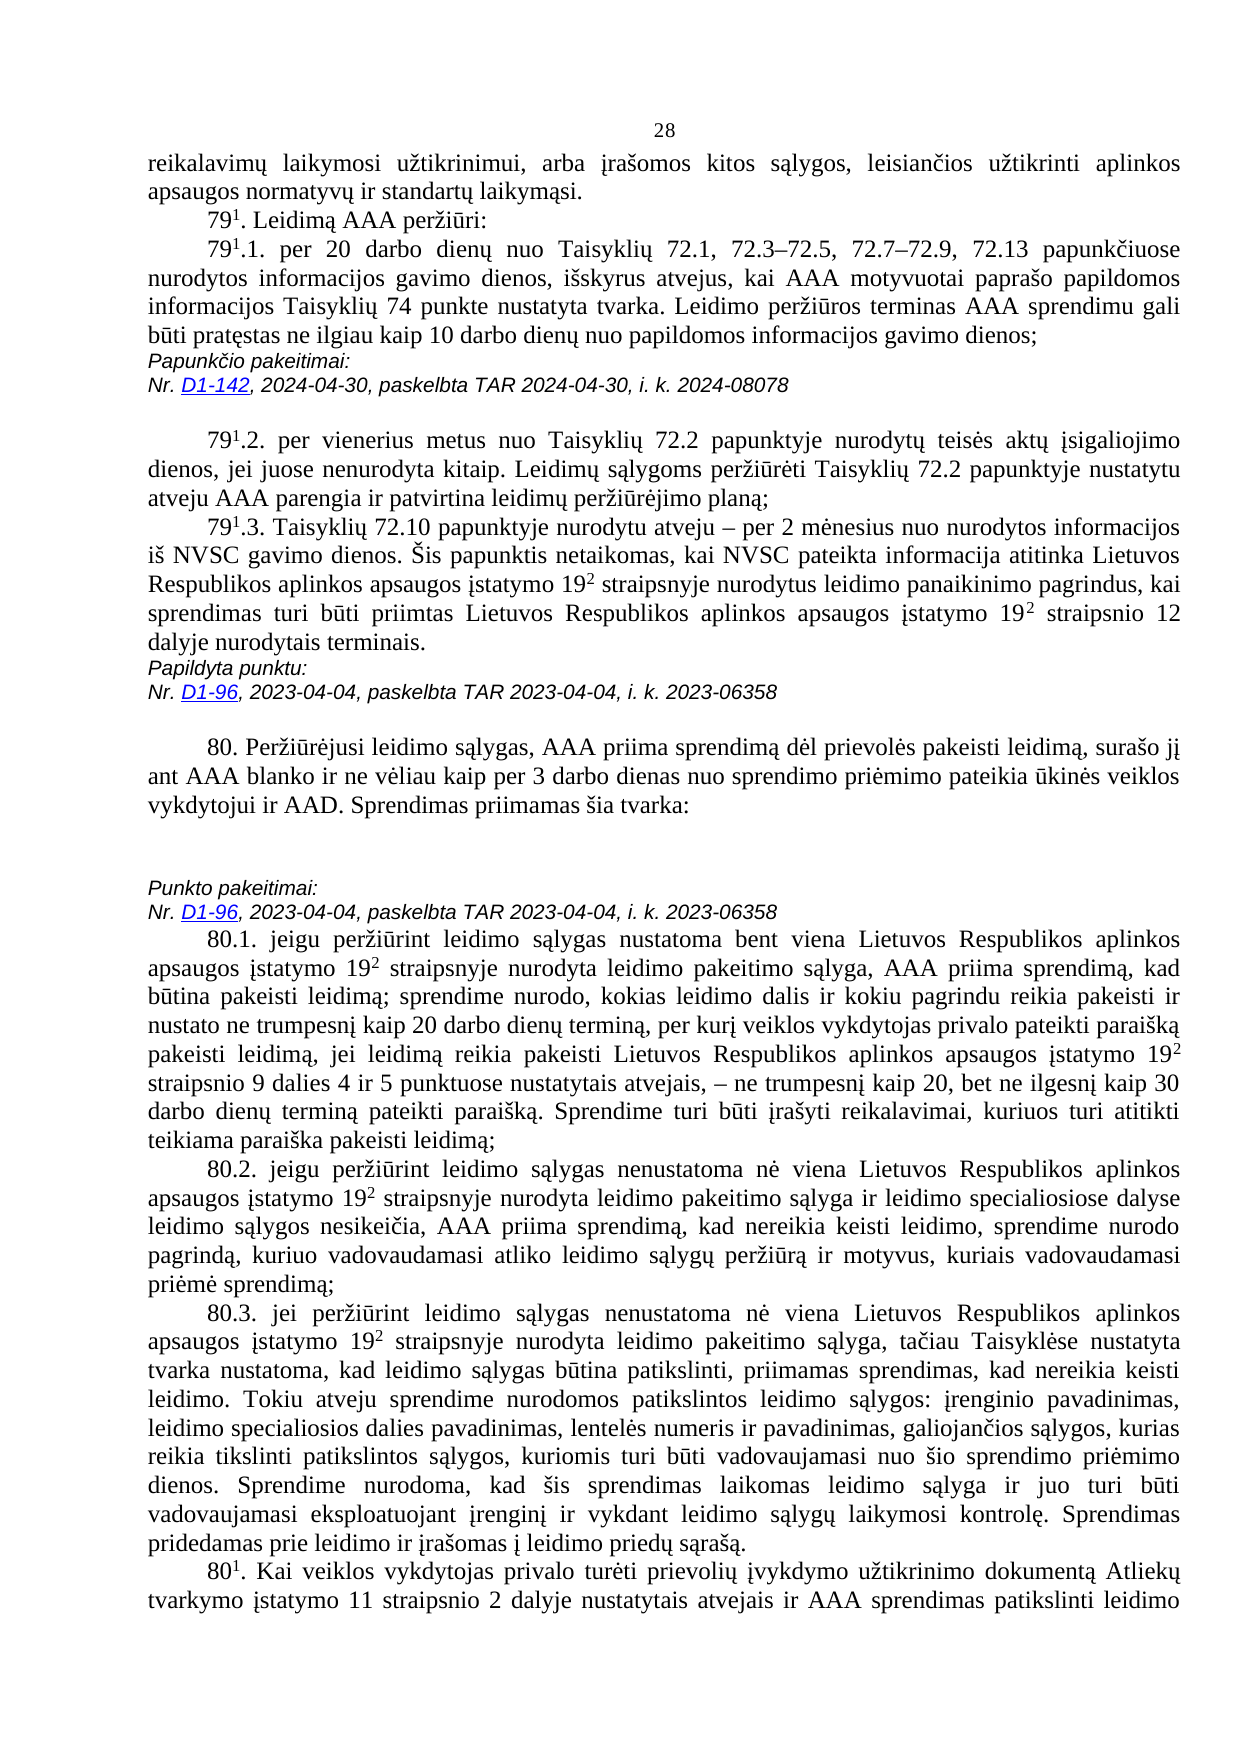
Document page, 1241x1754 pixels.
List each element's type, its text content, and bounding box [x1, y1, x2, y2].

text 80.3. jei peržiūrint leidimo sąlygas nenustatoma nė viena Lietuvos Respublikos aplinkos apsaugos įstatymo 192 straipsnyje nurodyta leidimo pakeitimo sąlyga, tačiau Taisyklėse nustatyta tvarka nustatoma, kad leidimo sąlygas būtina patikslinti, priimamas sprendimas, kad nereikia keisti leidimo. Tokiu atveju sprendime nurodomos patikslintos leidimo sąlygos: įrenginio pavadinimas, leidimo specialiosios dalies pavadinimas, lentelės numeris ir pavadinimas, galiojančios sąlygos, kurias reikia tikslinti patikslintos sąlygos, kuriomis turi būti vadovaujamasi nuo šio sprendimo priėmimo dienos. Sprendime nurodoma, kad šis sprendimas laikomas leidimo sąlyga ir juo turi būti vadovaujamasi eksploatuojant įrenginį ir vykdant leidimo sąlygų laikymosi kontrolę. Sprendimas pridedamas prie leidimo ir įrašomas į leidimo priedų sąrašą. [148, 1298, 1181, 1556]
text Nr. D1-96, 2023-04-04, paskelbta TAR 2023-04-04, i. k. 2023-06358 [148, 900, 1181, 924]
text reikalavimų laikymosi užtikrinimui, arba įrašomos kitos sąlygos, leisiančios užtikrinti aplinkos apsaugos normatyvų ir standartų laikymąsi. [148, 148, 1181, 205]
text 80.1. jeigu peržiūrint leidimo sąlygas nustatoma bent viena Lietuvos Respublikos aplinkos apsaugos įstatymo 192 straipsnyje nurodyta leidimo pakeitimo sąlyga, AAA priima sprendimą, kad būtina pakeisti leidimą; sprendime nurodo, kokias leidimo dalis ir kokiu pagrindu reikia pakeisti ir nustato ne trumpesnį kaip 20 darbo dienų terminą, per kurį veiklos vykdytojas privalo pateikti paraišką pakeisti leidimą, jei leidimą reikia pakeisti Lietuvos Respublikos aplinkos apsaugos įstatymo 192 straipsnio 9 dalies 4 ir 5 punktuose nustatytais atvejais, – ne trumpesnį kaip 20, bet ne ilgesnį kaip 30 darbo dienų terminą pateikti paraišką. Sprendime turi būti įrašyti reikalavimai, kuriuos turi atitikti teikiama paraiška pakeisti leidimą; [148, 924, 1181, 1154]
text 791.2. per vienerius metus nuo Taisyklių 72.2 papunktyje nurodytų teisės aktų įsigaliojimo dienos, jei juose nenurodyta kitaip. Leidimų sąlygoms peržiūrėti Taisyklių 72.2 papunktyje nustatytu atveju AAA parengia ir patvirtina leidimų peržiūrėjimo planą; [148, 426, 1181, 512]
text 80.2. jeigu peržiūrint leidimo sąlygas nenustatoma nė viena Lietuvos Respublikos aplinkos apsaugos įstatymo 192 straipsnyje nurodyta leidimo pakeitimo sąlyga ir leidimo specialiosiose dalyse leidimo sąlygos nesikeičia, AAA priima sprendimą, kad nereikia keisti leidimo, sprendime nurodo pagrindą, kuriuo vadovaudamasi atliko leidimo sąlygų peržiūrą ir motyvus, kuriais vadovaudamasi priėmė sprendimą; [148, 1154, 1181, 1298]
text Punkto pakeitimai: [148, 876, 1181, 900]
text Papildyta punktu: [148, 656, 1181, 679]
text 791. Leidimą AAA peržiūri: [148, 205, 1181, 234]
text Nr. D1-142, 2024-04-30, paskelbta TAR 2024-04-30, i. k. 2024-08078 [148, 373, 1181, 397]
text 801. Kai veiklos vykdytojas privalo turėti prievolių įvykdymo užtikrinimo dokumentą Atliekų tvarkymo įstatymo 11 straipsnio 2 dalyje nustatytais atvejais ir AAA sprendimas patikslinti leidimo [148, 1556, 1181, 1614]
text 80. Peržiūrėjusi leidimo sąlygas, AAA priima sprendimą dėl prievolės pakeisti leidimą, surašo jį ant AAA blanko ir ne vėliau kaip per 3 darbo dienas nuo sprendimo priėmimo pateikia ūkinės veiklos vykdytojui ir AAD. Sprendimas priimamas šia tvarka: [148, 732, 1181, 818]
text Papunkčio pakeitimai: [148, 349, 1181, 373]
text 791.3. Taisyklių 72.10 papunktyje nurodytu atveju – per 2 mėnesius nuo nurodytos informacijos iš NVSC gavimo dienos. Šis papunktis netaikomas, kai NVSC pateikta informacija atitinka Lietuvos Respublikos aplinkos apsaugos įstatymo 192 straipsnyje nurodytus leidimo panaikinimo pagrindus, kai sprendimas turi būti priimtas Lietuvos Respublikos aplinkos apsaugos įstatymo 192 straipsnio 12 dalyje nurodytais terminais. [148, 512, 1181, 656]
text Nr. D1-96, 2023-04-04, paskelbta TAR 2023-04-04, i. k. 2023-06358 [148, 679, 1181, 703]
text 791.1. per 20 darbo dienų nuo Taisyklių 72.1, 72.3–72.5, 72.7–72.9, 72.13 papunkčiuose nurodytos informacijos gavimo dienos, išskyrus atvejus, kai AAA motyvuotai paprašo papildomos informacijos Taisyklių 74 punkte nustatyta tvarka. Leidimo peržiūros terminas AAA sprendimu gali būti pratęstas ne ilgiau kaip 10 darbo dienų nuo papildomos informacijos gavimo dienos; [148, 234, 1181, 349]
